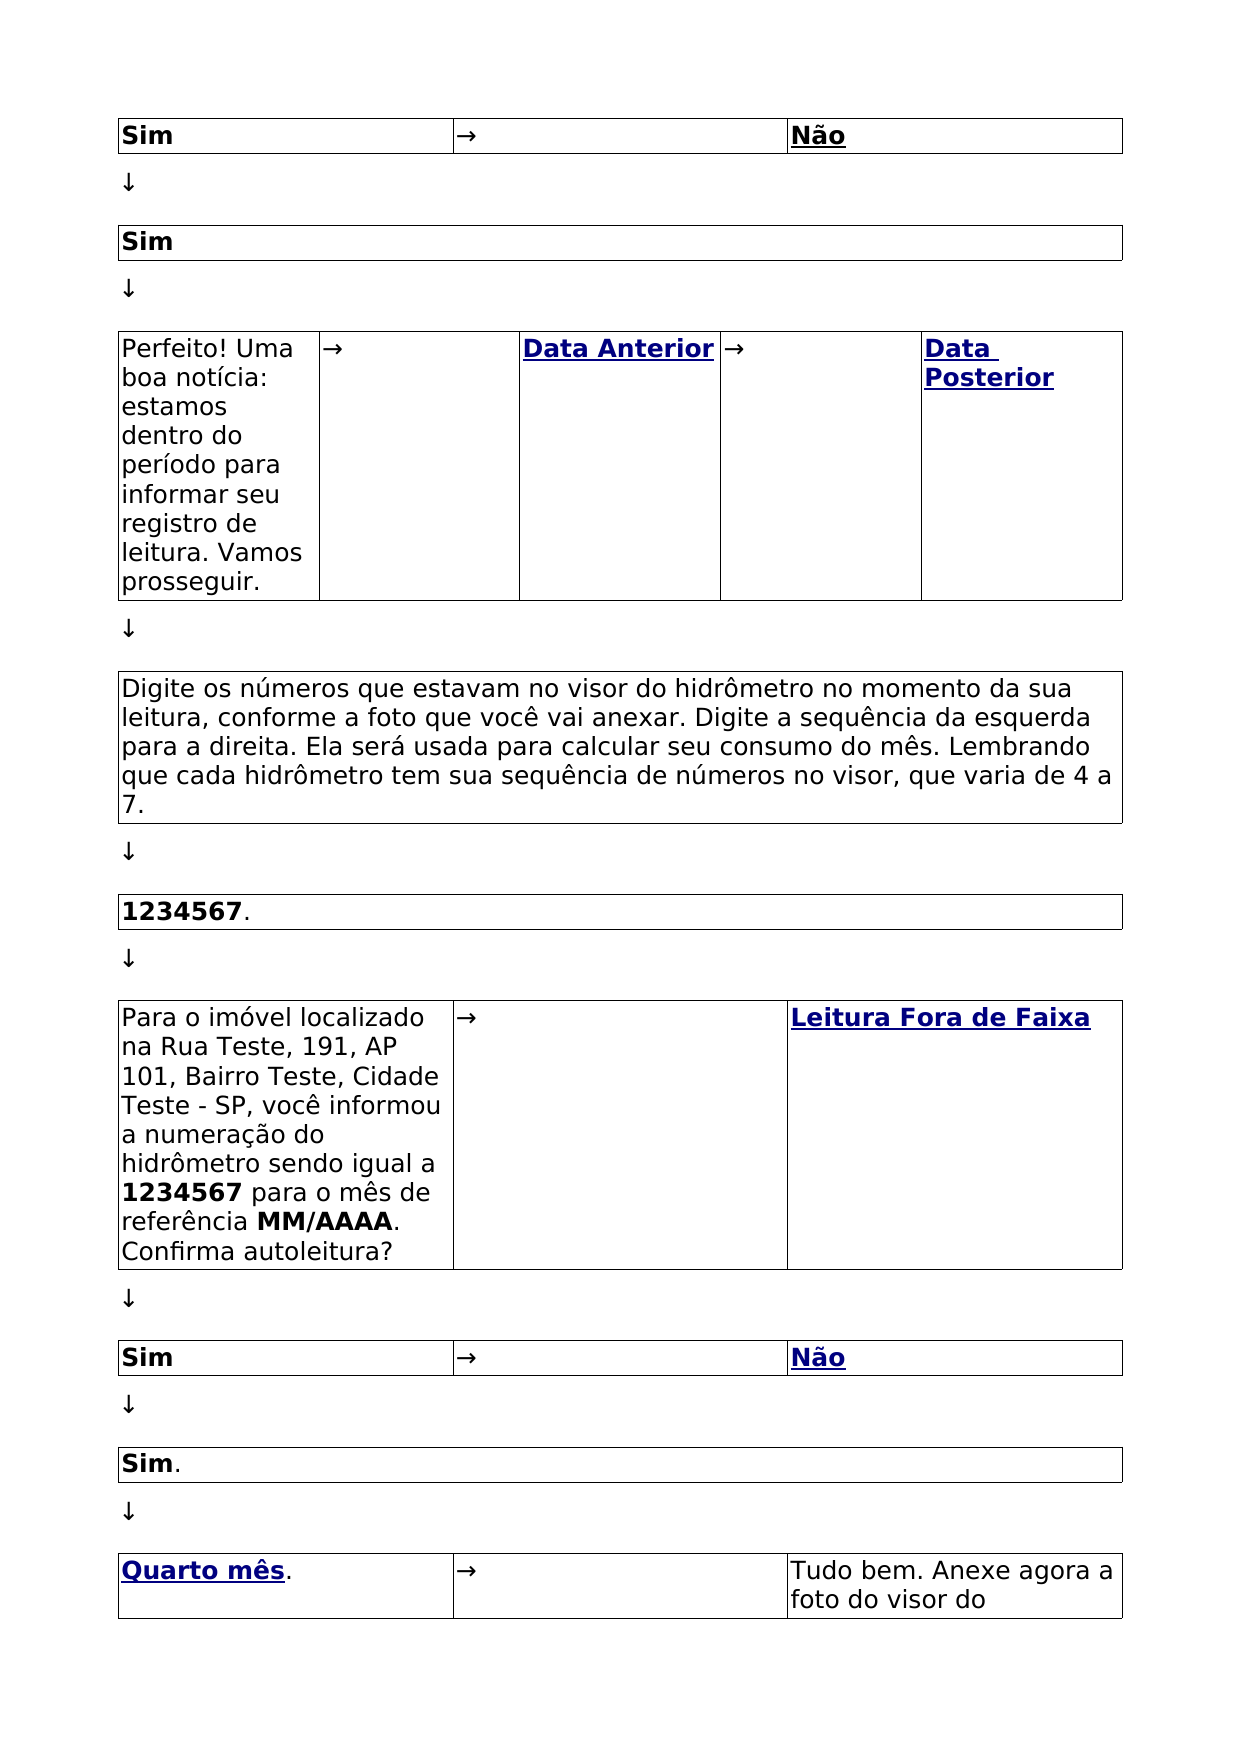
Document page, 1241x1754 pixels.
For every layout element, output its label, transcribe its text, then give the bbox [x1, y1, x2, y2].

text ↓ [118, 1497, 1122, 1526]
text ↓ [118, 837, 1122, 867]
text ↓ [118, 614, 1122, 643]
table_header Sim [119, 1341, 453, 1375]
text ↓ [118, 944, 1122, 973]
table_header → [454, 1554, 787, 1617]
table_header Digite os números que estavam no visor do hidrômetro no momento da sua leitura, conforme a foto que você vai anexar. Digite a sequência da esquerda para a direita. Ela será usada para calcular seu consumo do mês. Lembrando que cada hidrômetro tem sua sequência de números no visor, que varia de 4 a 7. [119, 672, 1122, 823]
table_header Sim [119, 226, 1122, 260]
table_header Leitura Fora de Faixa [788, 1001, 1122, 1269]
table_header → [454, 1341, 787, 1375]
table_header Data Anterior [520, 332, 720, 599]
table_header → [320, 332, 519, 599]
text ↓ [118, 274, 1122, 304]
table_header Sim. [119, 1448, 1122, 1482]
table_header → [721, 332, 921, 599]
table_header Perfeito! Uma boa notícia: estamos dentro do período para informar seu registro de leitura. Vamos prosseguir. [119, 332, 319, 599]
table_header → [454, 1001, 787, 1269]
text ↓ [118, 1284, 1122, 1313]
table_header Data Posterior [922, 332, 1122, 599]
table_header Não [788, 1341, 1122, 1375]
table_header Para o imóvel localizado na Rua Teste, 191, AP 101, Bairro Teste, Cidade Teste - SP, você informou a numeração do hidrômetro sendo igual a 1234567 para o mês de referência MM/AAAA. Confirma autoleitura? [119, 1001, 453, 1269]
table_header Sim [119, 119, 453, 153]
table_header Não [788, 119, 1122, 153]
text ↓ [118, 1390, 1122, 1419]
table_header Quarto mês. [119, 1554, 453, 1617]
table_header Tudo bem. Anexe agora a foto do visor do [788, 1554, 1122, 1617]
table_header 1234567. [119, 895, 1122, 929]
text ↓ [118, 168, 1122, 197]
table_header → [454, 119, 787, 153]
